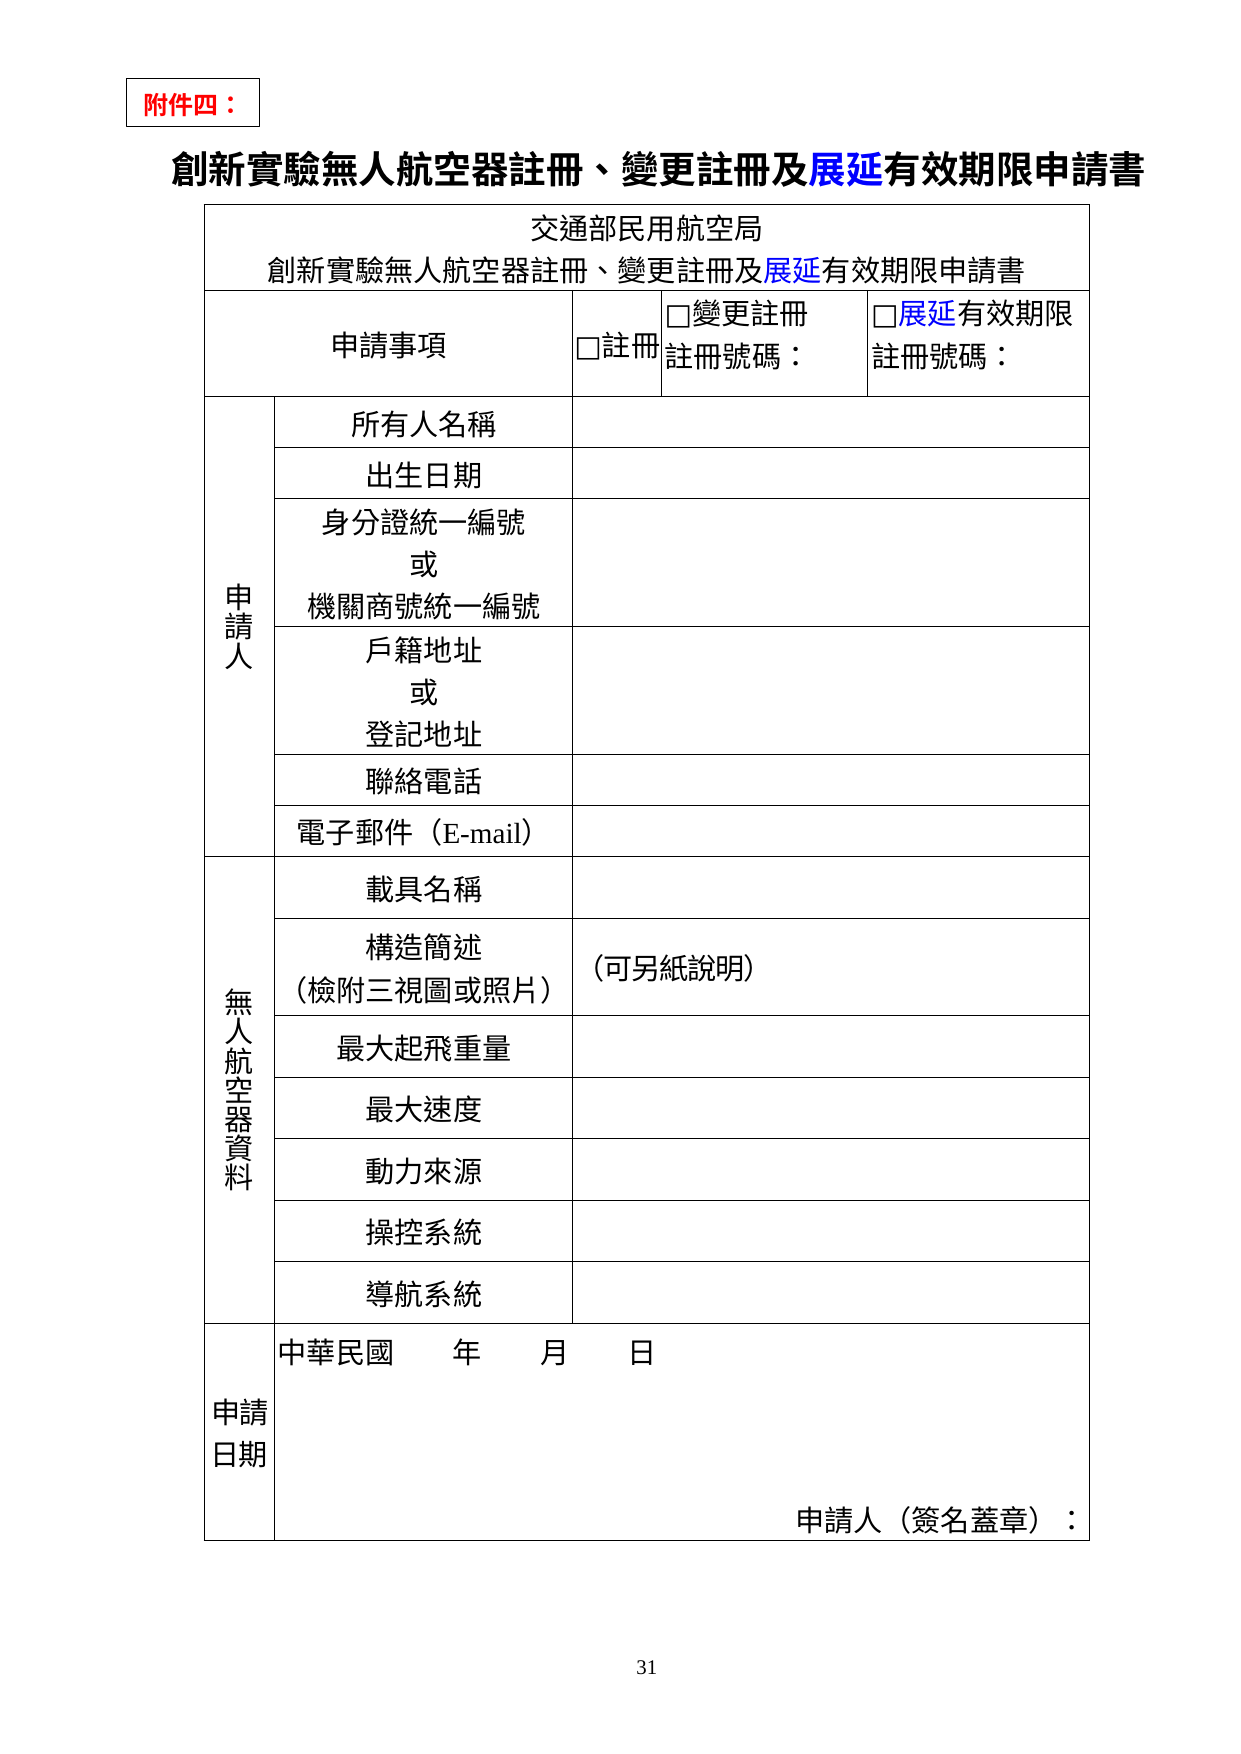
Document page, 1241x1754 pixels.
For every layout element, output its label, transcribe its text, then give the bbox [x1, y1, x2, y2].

table_cell 申請事項 [205, 291, 572, 396]
table_cell 身分證統一編號 或 機關商號統一編號 [275, 499, 572, 626]
table_cell 出生日期 [275, 448, 572, 498]
table_cell 中華民國 年 月 日 申請人（簽名蓋章）： [275, 1324, 1089, 1539]
table_cell 所有人名稱 [275, 397, 572, 447]
table_cell 申請日期 [205, 1324, 274, 1539]
table_cell 無人航空器資料 [205, 857, 274, 1323]
table_cell [573, 857, 1089, 918]
table_cell [573, 1201, 1089, 1261]
table_cell 最大速度 [275, 1078, 572, 1138]
table_cell [573, 1016, 1089, 1077]
table_cell （可另紙說明） [573, 919, 1089, 1015]
table_cell 戶籍地址 或 登記地址 [275, 627, 572, 754]
table_cell □變更註冊 註冊號碼： [662, 291, 867, 396]
table_cell [573, 627, 1089, 754]
table_cell [573, 1262, 1089, 1323]
table_cell □註冊 [573, 291, 661, 396]
subtitle 附件四：創新實驗無人航空器註冊、變更註冊及展延有效期限申請書 [142, 86, 244, 119]
table_cell [573, 1139, 1089, 1200]
table_cell [573, 806, 1089, 856]
table_cell 載具名稱 [275, 857, 572, 918]
table_cell [573, 499, 1089, 626]
table_cell [573, 1078, 1089, 1138]
subtitle 創新實驗無人航空器註冊、變更註冊及展延有效期限申請書 [171, 150, 1160, 192]
table_cell 電子郵件（E-mail） [275, 806, 572, 856]
table_cell 最大起飛重量 [275, 1016, 572, 1077]
table_cell □展延有效期限 註冊號碼： [868, 291, 1089, 396]
table_cell [573, 448, 1089, 498]
table_cell 聯絡電話 [275, 755, 572, 805]
table_cell 申請人 [205, 397, 274, 856]
table_cell 操控系統 [275, 1201, 572, 1261]
table_cell [573, 397, 1089, 447]
table_cell 導航系統 [275, 1262, 572, 1323]
table_cell [573, 755, 1089, 805]
table_cell 構造簡述 （檢附三視圖或照片） [275, 919, 572, 1015]
table_header 交通部民用航空局 創新實驗無人航空器註冊、變更註冊及展延有效期限申請書 [205, 205, 1089, 290]
table_cell 動力來源 [275, 1139, 572, 1200]
